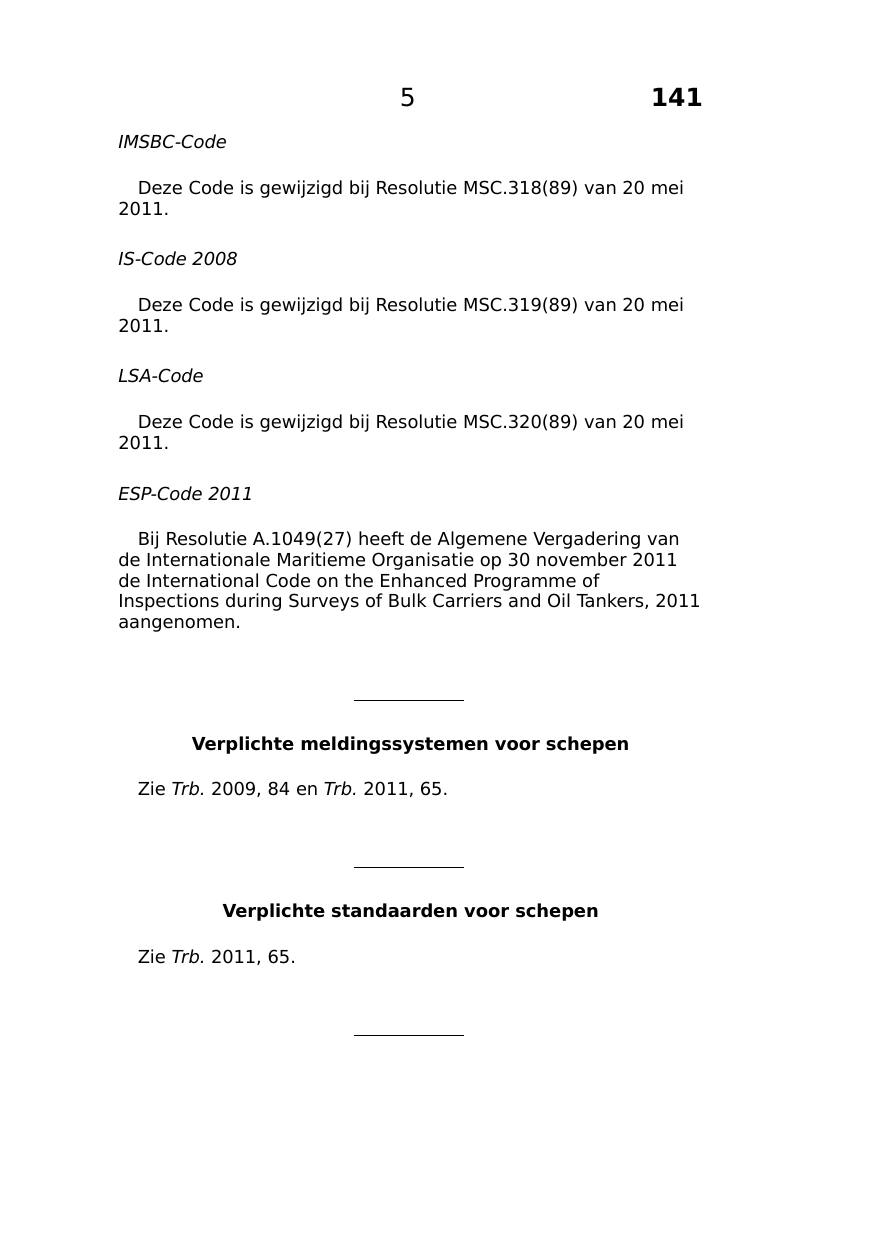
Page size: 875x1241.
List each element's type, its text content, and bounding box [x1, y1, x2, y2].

text Bij Resolutie A.1049(27) heeft de Algemene Vergadering van de Internationale Maritieme Organisatie op 30 november 2011 de International Code on the Enhanced Programme of Inspections during Surveys of Bulk Carriers and Oil Tankers, 2011 aangenomen. [118, 529, 703, 633]
subtitle IMSBC-Code [118, 132, 703, 153]
subtitle LSA-Code [118, 366, 703, 387]
text Zie Trb. 2011, 65. [118, 946, 703, 967]
subtitle IS-Code 2008 [118, 249, 703, 270]
text Deze Code is gewijzigd bij Resolutie MSC.318(89) van 20 mei 2011. [118, 178, 703, 219]
subtitle Verplichte standaarden voor schepen [118, 901, 703, 921]
text Zie Trb. 2009, 84 en Trb. 2011, 65. [118, 779, 703, 800]
text Deze Code is gewijzigd bij Resolutie MSC.320(89) van 20 mei 2011. [118, 412, 703, 453]
text Deze Code is gewijzigd bij Resolutie MSC.319(89) van 20 mei 2011. [118, 295, 703, 336]
subtitle ESP-Code 2011 [118, 483, 703, 504]
subtitle Verplichte meldingssystemen voor schepen [118, 733, 703, 754]
